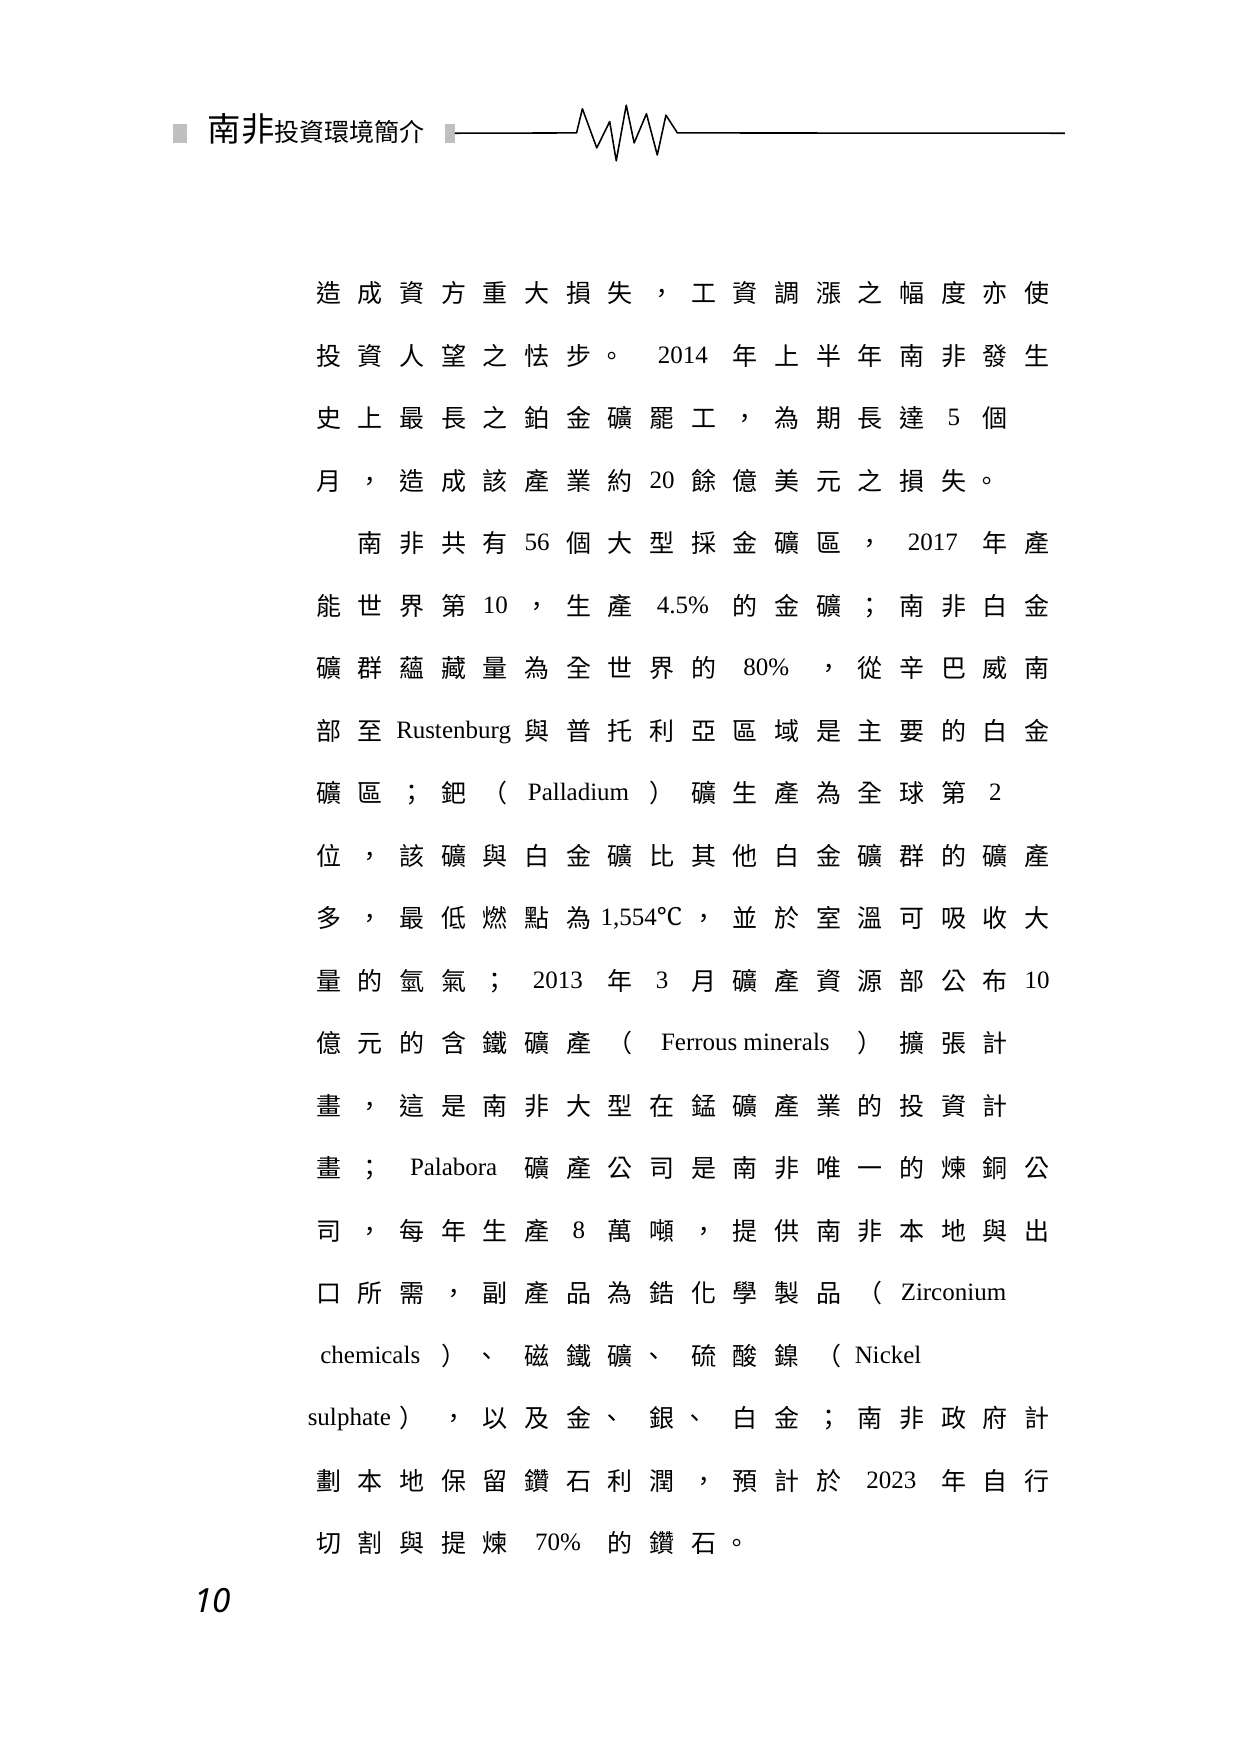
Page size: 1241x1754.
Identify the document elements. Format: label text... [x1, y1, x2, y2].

text 造成資方重大損失，工資調漲之幅度亦使投資人望之怯步。2014年上半年南非發生史上最長之鉑金礦罷工，為期長達5個月，造成該產業約20餘億美元之損失。 [281, 250, 1058, 500]
text 南非共有56個大型採金礦區，2017年產能世界第10，生產4.5%的金礦；南非白金礦群蘊藏量為全世界的80%，從辛巴威南部至Rustenburg與普托利亞區域是主要的白金礦區；鈀（Palladium）礦生產為全球第2位，該礦與白金礦比其他白金礦群的礦產多，最低燃點為1,554℃，並於室溫可吸收大量的氫氣；2013年3月礦產資源部公布10億元的含鐵礦產（Ferrous minerals）擴張計畫，這是南非大型在錳礦產業的投資計畫；Palabora礦產公司是南非唯一的煉銅公司，每年生產8萬噸，提供南非本地與出口所需，副產品為鋯化學製品（Zirconium chemicals）、磁鐵礦、硫酸鎳（Nickel sulphate），以及金、銀、白金；南非政府計劃本地保留鑽石利潤，預計於2023年自行切割與提煉70%的鑽石。 [281, 500, 1058, 1563]
